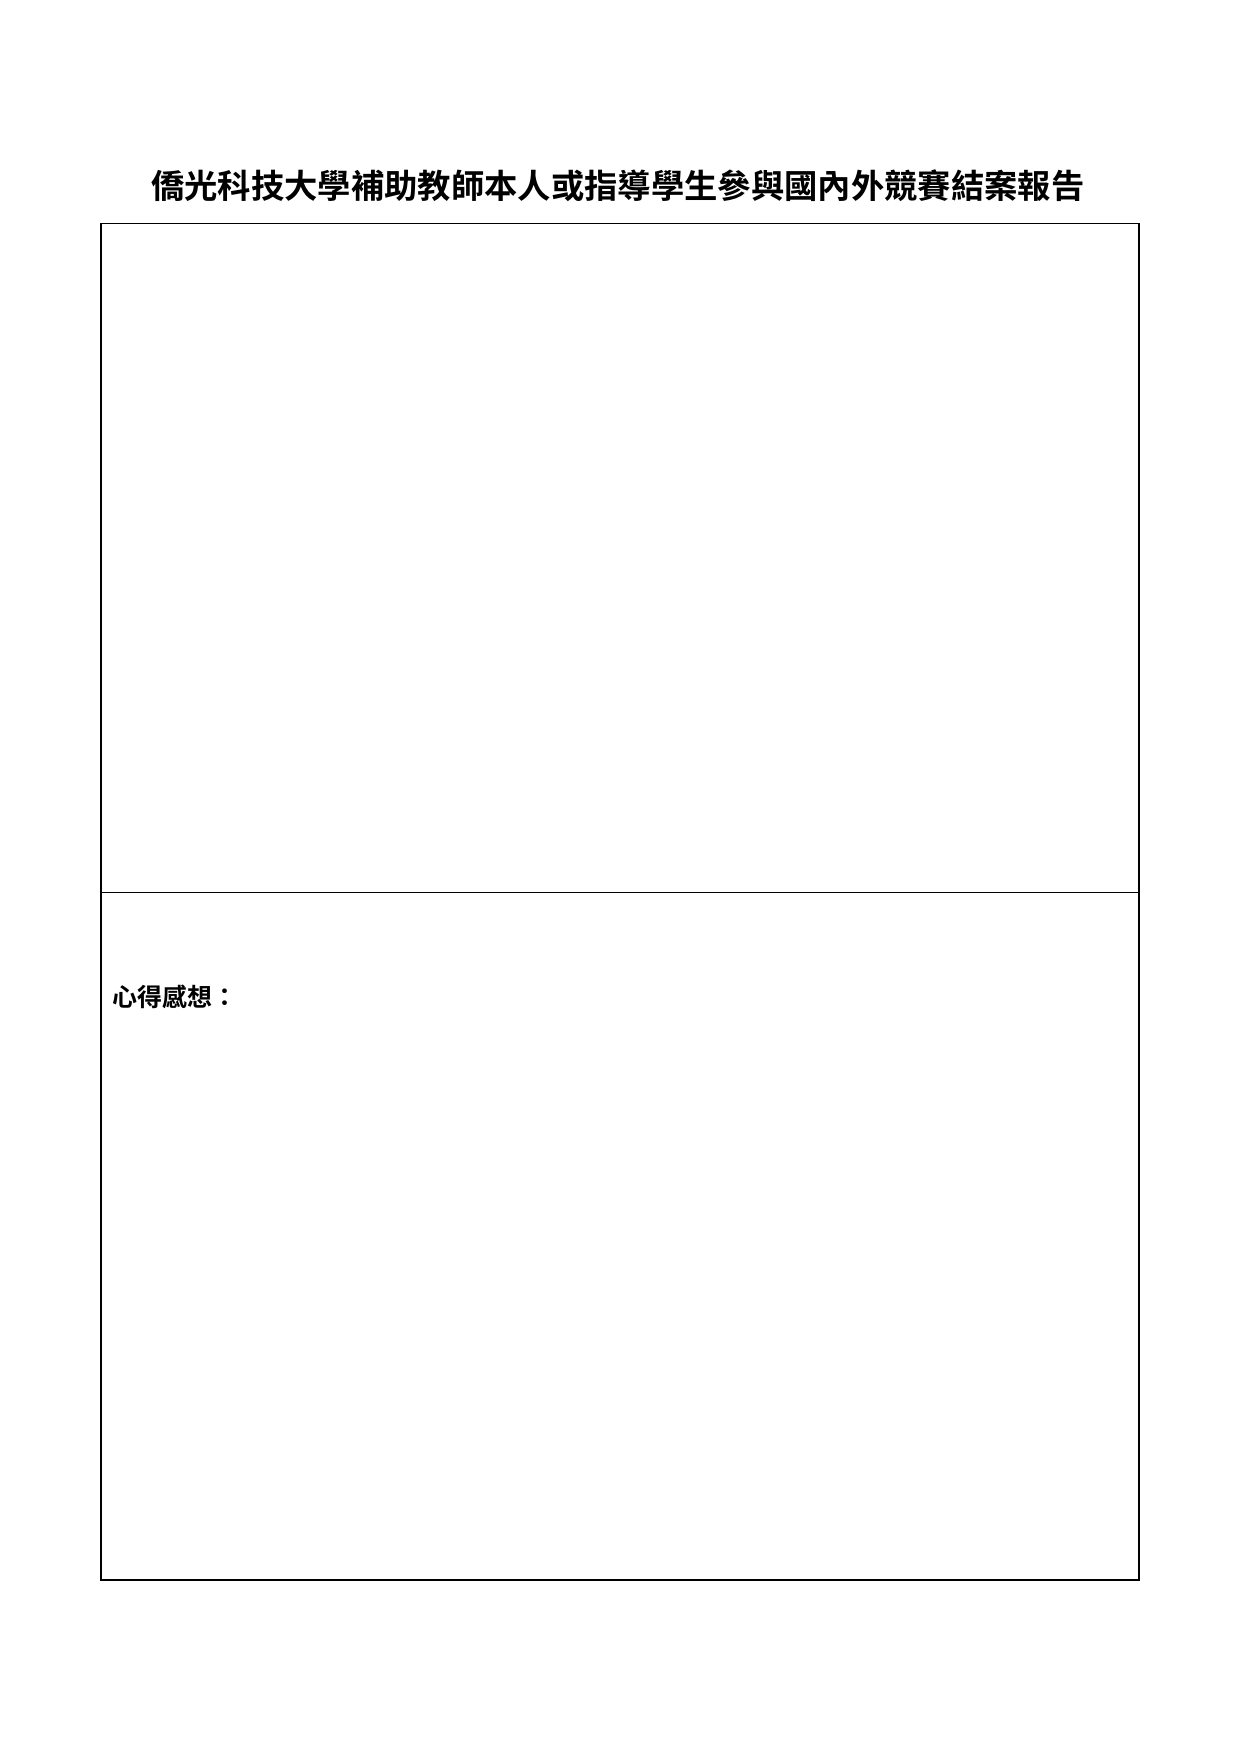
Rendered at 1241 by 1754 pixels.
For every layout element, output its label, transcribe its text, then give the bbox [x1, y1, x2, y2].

table_header 僑光科技大學補助教師本人或指導學生參與國內外競賽結案報告 [101, 142, 1134, 223]
table_header [1135, 142, 1139, 223]
table_cell [102, 224, 1138, 892]
table_cell 心得感想： [102, 893, 1138, 1579]
